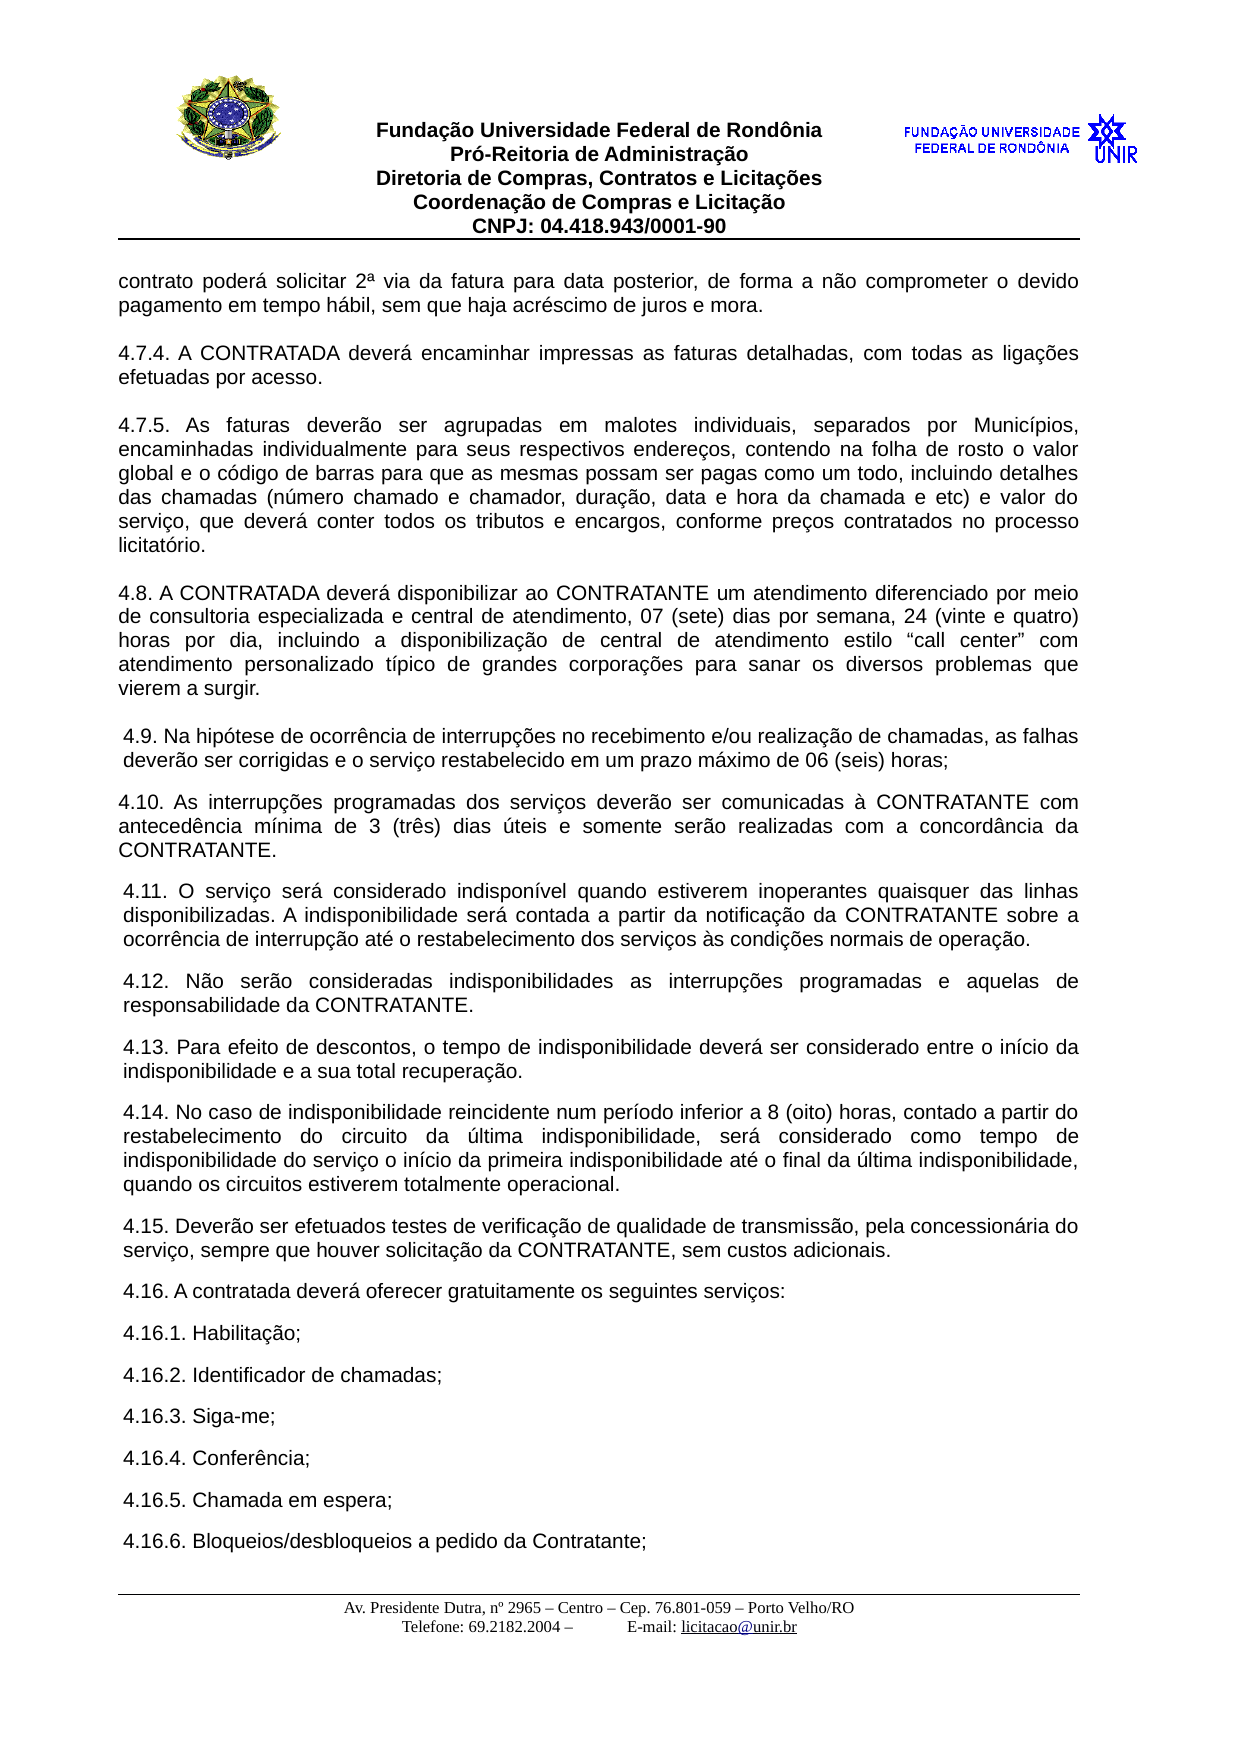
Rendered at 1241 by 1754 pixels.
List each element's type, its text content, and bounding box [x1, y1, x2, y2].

text 4.16.4. Conferência; [123, 1446, 1080, 1470]
text 4.9. Na hipótese de ocorrência de interrupções no recebimento e/ou realização de chamadas, as falhas deverão ser corrigidas e o serviço restabelecido em um prazo máximo de 06 (seis) horas; [123, 724, 1080, 772]
text 4.14. No caso de indisponibilidade reincidente num período inferior a 8 (oito) horas, contado a partir do restabelecimento do circuito da última indisponibilidade, será considerado como tempo de indisponibilidade do serviço o início da primeira indisponibilidade até o final da última indisponibilidade, quando os circuitos estiverem totalmente operacional. [123, 1100, 1080, 1196]
picture [884, 102, 1158, 186]
text 4.7.5. As faturas deverão ser agrupadas em malotes individuais, separados por Municípios, encaminhadas individualmente para seus respectivos endereços, contendo na folha de rosto o valor global e o código de barras para que as mesmas possam ser pagas como um todo, incluindo detalhes das chamadas (número chamado e chamador, duração, data e hora da chamada e etc) e valor do serviço, que deverá conter todos os tributos e encargos, conforme preços contratados no processo licitatório. [118, 413, 1080, 556]
text contrato poderá solicitar 2ª via da fatura para data posterior, de forma a não comprometer o devido pagamento em tempo hábil, sem que haja acréscimo de juros e mora. [118, 269, 1080, 317]
text 4.10. As interrupções programadas dos serviços deverão ser comunicadas à CONTRATANTE com antecedência mínima de 3 (três) dias úteis e somente serão realizadas com a concordância da CONTRATANTE. [118, 790, 1080, 862]
text 4.16.1. Habilitação; [123, 1321, 1080, 1345]
text 4.16. A contratada deverá oferecer gratuitamente os seguintes serviços: [123, 1279, 1080, 1303]
text 4.16.5. Chamada em espera; [123, 1488, 1080, 1512]
text 4.12. Não serão consideradas indisponibilidades as interrupções programadas e aquelas de responsabilidade da CONTRATANTE. [123, 969, 1080, 1017]
text 4.8. A CONTRATADA deverá disponibilizar ao CONTRATANTE um atendimento diferenciado por meio de consultoria especializada e central de atendimento, 07 (sete) dias por semana, 24 (vinte e quatro) horas por dia, incluindo a disponibilização de central de atendimento estilo “call center” com atendimento personalizado típico de grandes corporações para sanar os diversos problemas que vierem a surgir. [118, 580, 1080, 700]
picture [173, 74, 284, 161]
text 4.16.6. Bloqueios/desbloqueios a pedido da Contratante; [123, 1529, 1080, 1553]
text 4.13. Para efeito de descontos, o tempo de indisponibilidade deverá ser considerado entre o início da indisponibilidade e a sua total recuperação. [123, 1034, 1080, 1082]
text 4.7.4. A CONTRATADA deverá encaminhar impressas as faturas detalhadas, com todas as ligações efetuadas por acesso. [118, 341, 1080, 389]
text 4.16.2. Identificador de chamadas; [123, 1363, 1080, 1387]
text 4.11. O serviço será considerado indisponível quando estiverem inoperantes quaisquer das linhas disponibilizadas. A indisponibilidade será contada a partir da notificação da CONTRATANTE sobre a ocorrência de interrupção até o restabelecimento dos serviços às condições normais de operação. [123, 879, 1080, 951]
text 4.15. Deverão ser efetuados testes de verificação de qualidade de transmissão, pela concessionária do serviço, sempre que houver solicitação da CONTRATANTE, sem custos adicionais. [123, 1214, 1080, 1262]
text 4.16.3. Siga-me; [123, 1404, 1080, 1428]
